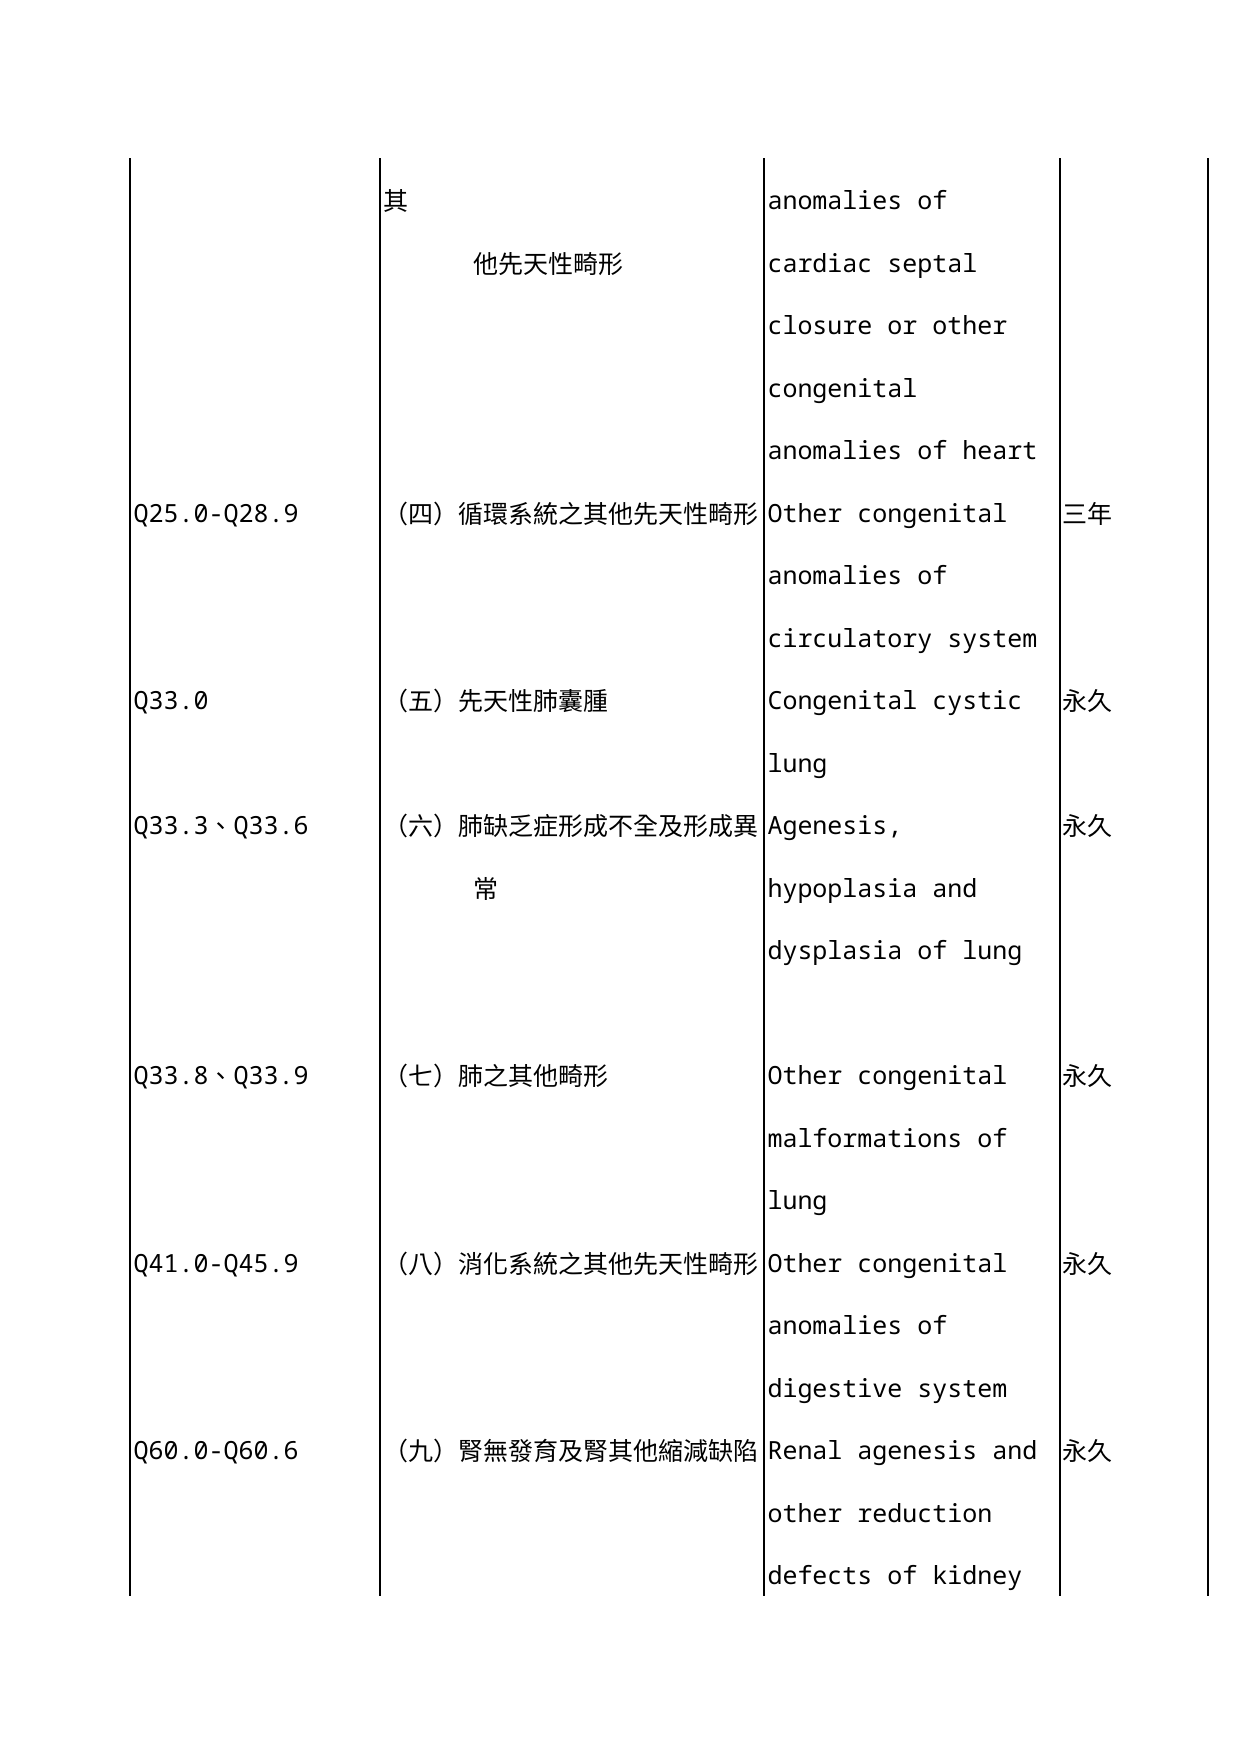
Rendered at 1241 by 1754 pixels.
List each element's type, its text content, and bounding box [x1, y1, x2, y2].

table_cell 三年 [1061, 471, 1207, 658]
table_cell （四）循環系統之其他先天性畸形 [381, 471, 763, 658]
table_cell 其 他先天性畸形 [381, 158, 763, 471]
table_cell （五）先天性肺囊腫 [381, 658, 763, 783]
table_cell 永久 [1061, 658, 1207, 783]
table_cell 永久 [1061, 1221, 1207, 1408]
table_cell Congenital cystic lung [765, 658, 1059, 783]
table_cell Other congenital malformations of lung [765, 1033, 1059, 1221]
table_cell （七）肺之其他畸形 [381, 1033, 763, 1221]
table_cell anomalies of cardiac septal closure or other congenital anomalies of heart [765, 158, 1059, 471]
table_cell [131, 158, 379, 471]
table_cell Q33.0 [131, 658, 379, 783]
table_cell Q25.0-Q28.9 [131, 471, 379, 658]
table_cell Q33.3、Q33.6 [131, 783, 379, 1033]
table_cell 永久 [1061, 1033, 1207, 1221]
table_cell 永久 [1061, 1408, 1207, 1596]
table_cell 永久 [1061, 783, 1207, 1033]
table_cell Agenesis, hypoplasia and dysplasia of lung [765, 783, 1059, 1033]
table_cell [1061, 158, 1207, 471]
table_cell （九）腎無發育及腎其他縮減缺陷 [381, 1408, 763, 1596]
table_cell （八）消化系統之其他先天性畸形 [381, 1221, 763, 1408]
table_cell （六）肺缺乏症形成不全及形成異 常 [381, 783, 763, 1033]
table_cell Q33.8、Q33.9 [131, 1033, 379, 1221]
table_cell Q60.0-Q60.6 [131, 1408, 379, 1596]
table_cell Renal agenesis and other reduction defects of kidney [765, 1408, 1059, 1596]
table_cell Q41.0-Q45.9 [131, 1221, 379, 1408]
table_cell Other congenital anomalies of digestive system [765, 1221, 1059, 1408]
table_cell Other congenital anomalies of circulatory system [765, 471, 1059, 658]
